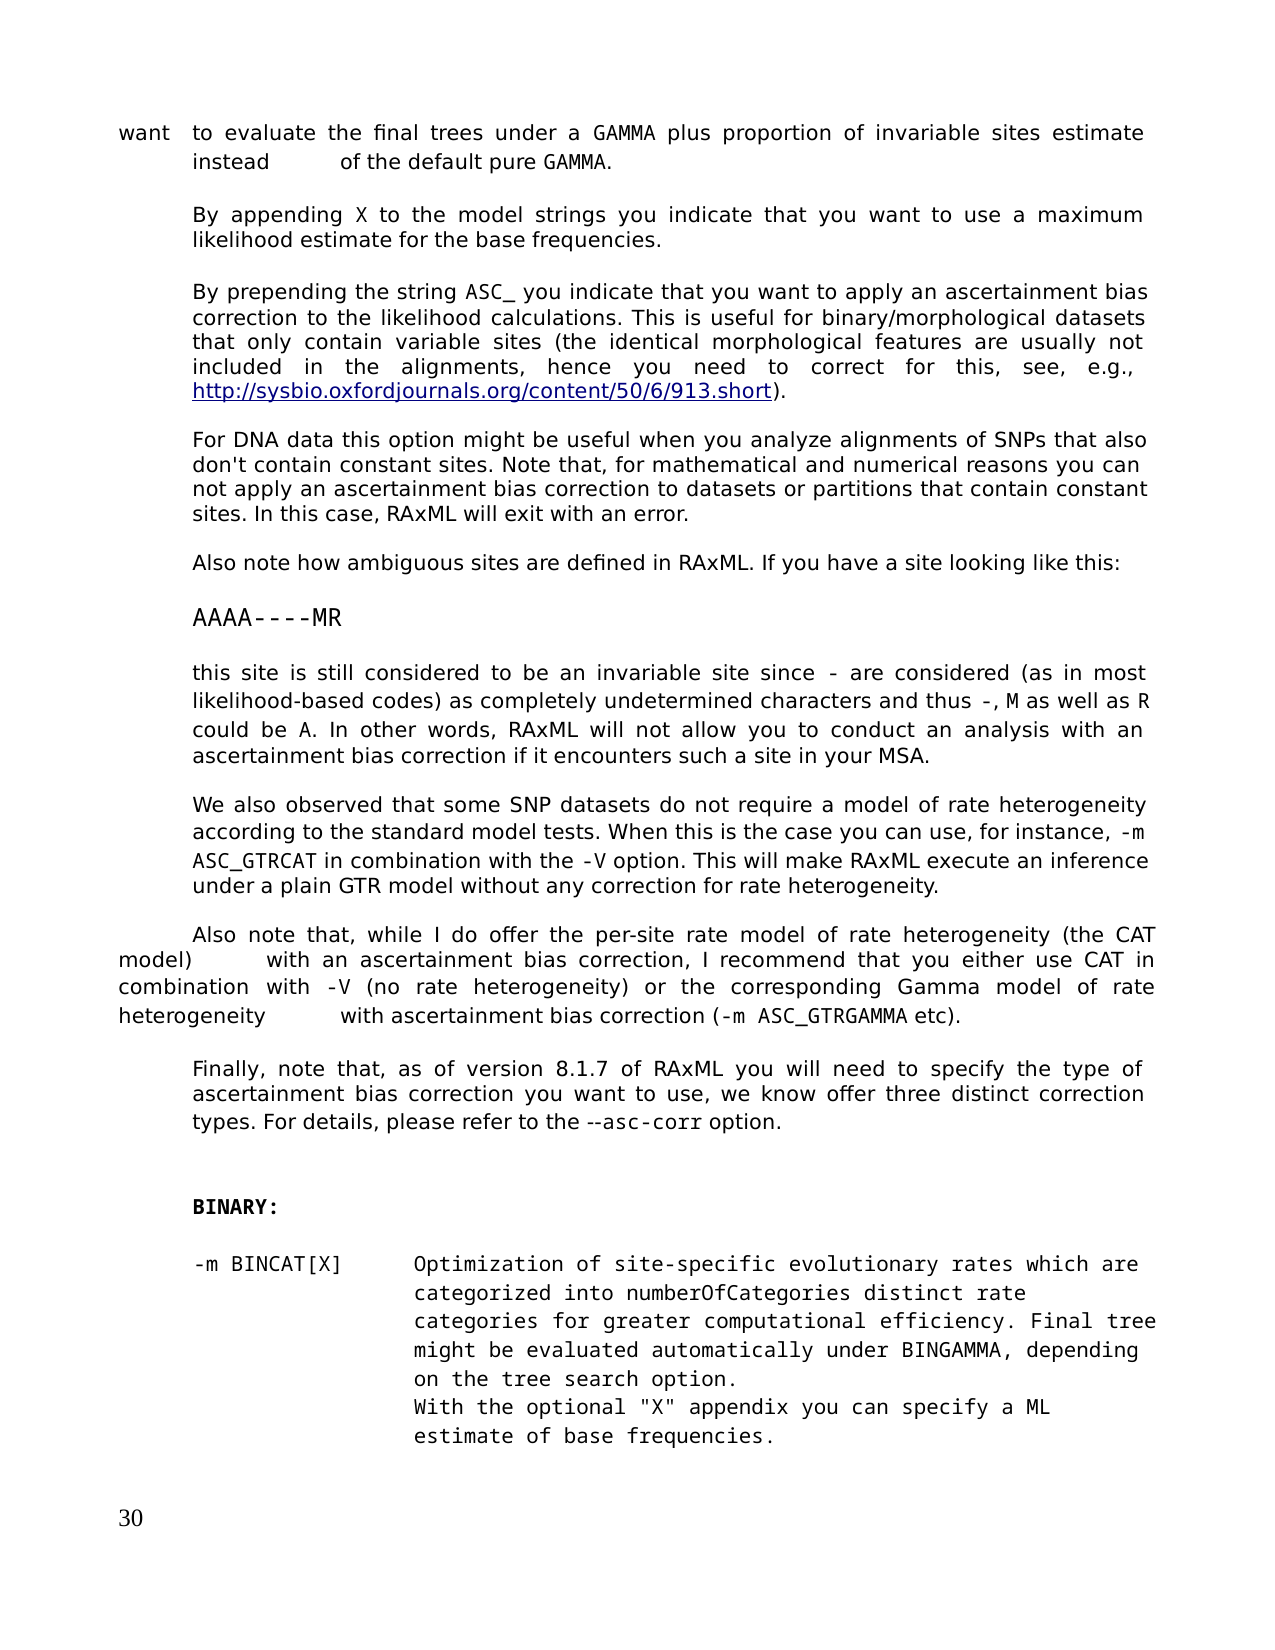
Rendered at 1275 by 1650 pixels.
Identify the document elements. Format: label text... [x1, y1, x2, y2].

text For DNA data this option might be useful when you analyze alignments of SNPs that also don't contain constant sites. Note that, for mathematical and numerical reasons you can not apply an ascertainment bias correction to datasets or partitions that contain constant sites. In this case, RAxML will exit with an error. [118, 428, 1157, 526]
text By appending X to the model strings you indicate that you want to use a maximum likelihood estimate for the base frequencies. [118, 200, 1157, 253]
text this site is still considered to be an invariable site since - are considered (as in most likelihood-based codes) as completely undetermined characters and thus -, M as well as R could be A. In other words, RAxML will not allow you to conduct an analysis with an ascertainment bias correction if it encounters such a site in your MSA. [118, 658, 1157, 768]
text We also observed that some SNP datasets do not require a model of rate heterogeneity according to the standard model tests. When this is the case you can use, for instance, -m ASC_GTRCAT in combination with the -V option. This will make RAxML execute an inference under a plain GTR model without any correction for rate heterogeneity. [118, 792, 1157, 898]
text By prepending the string ASC_ you indicate that you want to apply an ascertainment bias correction to the likelihood calculations. This is useful for binary/morphological datasets that only contain variable sites (the identical morphological features are usually not included in the alignments, hence you need to correct for this, see, e.g., http://sysbio.oxfordjournals.org/content/50/6/913.short). [118, 277, 1157, 404]
text BINARY: [192, 1192, 1157, 1221]
text -m BINCAT[X] Optimization of site-specific evolutionary rates which are categorized into numberOfCategories distinct rate categories for greater computational efficiency. Final tree might be evaluated automatically under BINGAMMA, depending on the tree search option. [118, 1249, 1157, 1392]
text Also note that, while I do offer the per-site rate model of rate heterogeneity (the CAT model) with an ascertainment bias correction, I recommend that you either use CAT in combination with -V (no rate heterogeneity) or the corresponding Gamma model of rate heterogeneity with ascertainment bias correction (-m ASC_GTRGAMMA etc). [118, 923, 1157, 1029]
text want to evaluate the final trees under a GAMMA plus proportion of invariable sites estimate instead of the default pure GAMMA. [118, 118, 1157, 175]
text With the optional "X" appendix you can specify a ML estimate of base frequencies. [118, 1392, 1157, 1449]
text Also note how ambiguous sites are defined in RAxML. If you have a site looking like this: [118, 551, 1157, 575]
text AAAA----MR [118, 599, 1157, 633]
text Finally, note that, as of version 8.1.7 of RAxML you will need to specify the type of ascertainment bias correction you want to use, we know offer three distinct correction types. For details, please refer to the --asc-corr option. [118, 1053, 1157, 1135]
